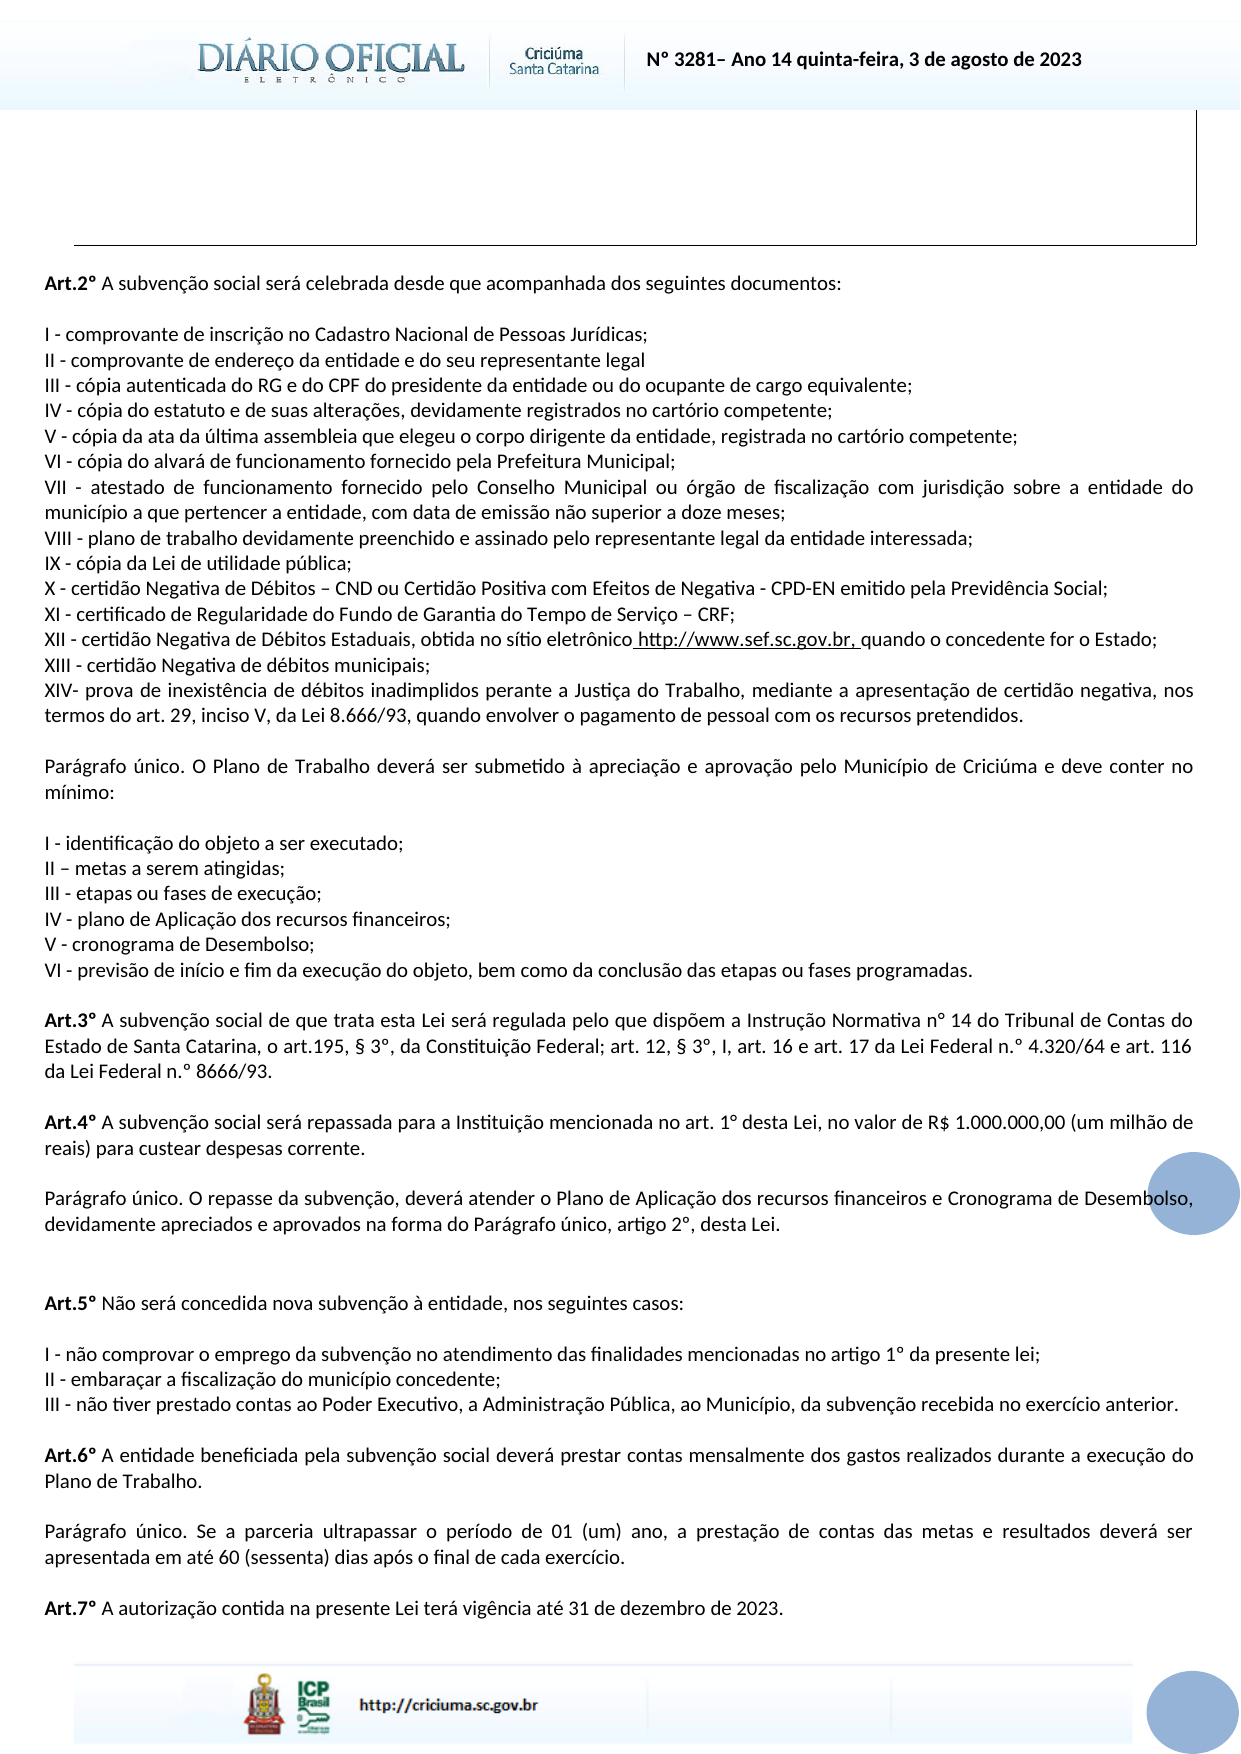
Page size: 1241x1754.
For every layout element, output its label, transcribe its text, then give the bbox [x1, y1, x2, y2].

text III - não tiver prestado contas ao Poder Executivo, a Administração Pública, ao Município, da subvenção recebida no exercício anterior. [44, 1392, 1196, 1417]
text IV - cópia do estatuto e de suas alterações, devidamente registrados no cartório competente; [44, 398, 1196, 423]
text II - comprovante de endereço da entidade e do seu representante legal [44, 347, 1196, 372]
text XIV- prova de inexistência de débitos inadimplidos perante a Justiça do Trabalho, mediante a apresentação de certidão negativa, nos termos do art. 29, inciso V, da Lei 8.666/93, quando envolver o pagamento de pessoal com os recursos pretendidos. [44, 677, 1196, 728]
text I - identificação do objeto a ser executado; [44, 830, 1196, 855]
text Art.7º A autorização contida na presente Lei terá vigência até 31 de dezembro de 2023. [44, 1595, 1196, 1620]
text I - não comprovar o emprego da subvenção no atendimento das finalidades mencionadas no artigo 1º da presente lei; [44, 1341, 1196, 1366]
text Art.4º A subvenção social será repassada para a Instituição mencionada no art. 1° desta Lei, no valor de R$ 1.000.000,00 (um milhão de reais) para custear despesas corrente. [44, 1109, 1196, 1160]
text IX - cópia da Lei de utilidade pública; [44, 550, 1196, 576]
text X - certidão Negativa de Débitos – CND ou Certidão Positiva com Efeitos de Negativa - CPD-EN emitido pela Previdência Social; [44, 576, 1196, 601]
text Art.2º A subvenção social será celebrada desde que acompanhada dos seguintes documentos: [44, 271, 1196, 296]
text XII - certidão Negativa de Débitos Estaduais, obtida no sítio eletrônico http://www.sef.sc.gov.br, quando o concedente for o Estado; [44, 626, 1196, 652]
text V - cópia da ata da última assembleia que elegeu o corpo dirigente da entidade, registrada no cartório competente; [44, 423, 1196, 448]
text Art.5º Não será concedida nova subvenção à entidade, nos seguintes casos: [44, 1290, 1196, 1315]
text Parágrafo único. Se a parceria ultrapassar o período de 01 (um) ano, a prestação de contas das metas e resultados deverá ser apresentada em até 60 (sessenta) dias após o final de cada exercício. [44, 1519, 1196, 1569]
text VIII - plano de trabalho devidamente preenchido e assinado pelo representante legal da entidade interessada; [44, 525, 1196, 550]
text VI - previsão de início e fim da execução do objeto, bem como da conclusão das etapas ou fases programadas. [44, 957, 1196, 982]
text IV - plano de Aplicação dos recursos financeiros; [44, 906, 1196, 931]
text III - etapas ou fases de execução; [44, 881, 1196, 906]
text XIII - certidão Negativa de débitos municipais; [44, 652, 1196, 677]
text XI - certificado de Regularidade do Fundo de Garantia do Tempo de Serviço – CRF; [44, 601, 1196, 626]
text Parágrafo único. O repasse da subvenção, deverá atender o Plano de Aplicação dos recursos financeiros e Cronograma de Desembolso, devidamente apreciados e aprovados na forma do Parágrafo único, artigo 2º, desta Lei. [44, 1186, 1193, 1236]
text VI - cópia do alvará de funcionamento fornecido pela Prefeitura Municipal; [44, 448, 1196, 474]
text III - cópia autenticada do RG e do CPF do presidente da entidade ou do ocupante de cargo equivalente; [44, 372, 1196, 398]
text Parágrafo único. O Plano de Trabalho deverá ser submetido à apreciação e aprovação pelo Município de Criciúma e deve conter no mínimo: [44, 753, 1196, 804]
text II - embaraçar a fiscalização do município concedente; [44, 1366, 1196, 1392]
text Art.3º A subvenção social de que trata esta Lei será regulada pelo que dispõem a Instrução Normativa n° 14 do Tribunal de Contas do Estado de Santa Catarina, o art.195, § 3º, da Constituição Federal; art. 12, § 3º, I, art. 16 e art. 17 da Lei Federal n.º 4.320/64 e art. 116 da Lei Federal n.º 8666/93. [44, 1008, 1196, 1084]
text I - comprovante de inscrição no Cadastro Nacional de Pessoas Jurídicas; [44, 321, 1196, 347]
text II – metas a serem atingidas; [44, 855, 1196, 881]
text V - cronograma de Desembolso; [44, 931, 1196, 957]
text VII - atestado de funcionamento fornecido pelo Conselho Municipal ou órgão de fiscalização com jurisdição sobre a entidade do município a que pertencer a entidade, com data de emissão não superior a doze meses; [44, 474, 1196, 525]
text Art.6º A entidade beneficiada pela subvenção social deverá prestar contas mensalmente dos gastos realizados durante a execução do Plano de Trabalho. [44, 1442, 1196, 1493]
